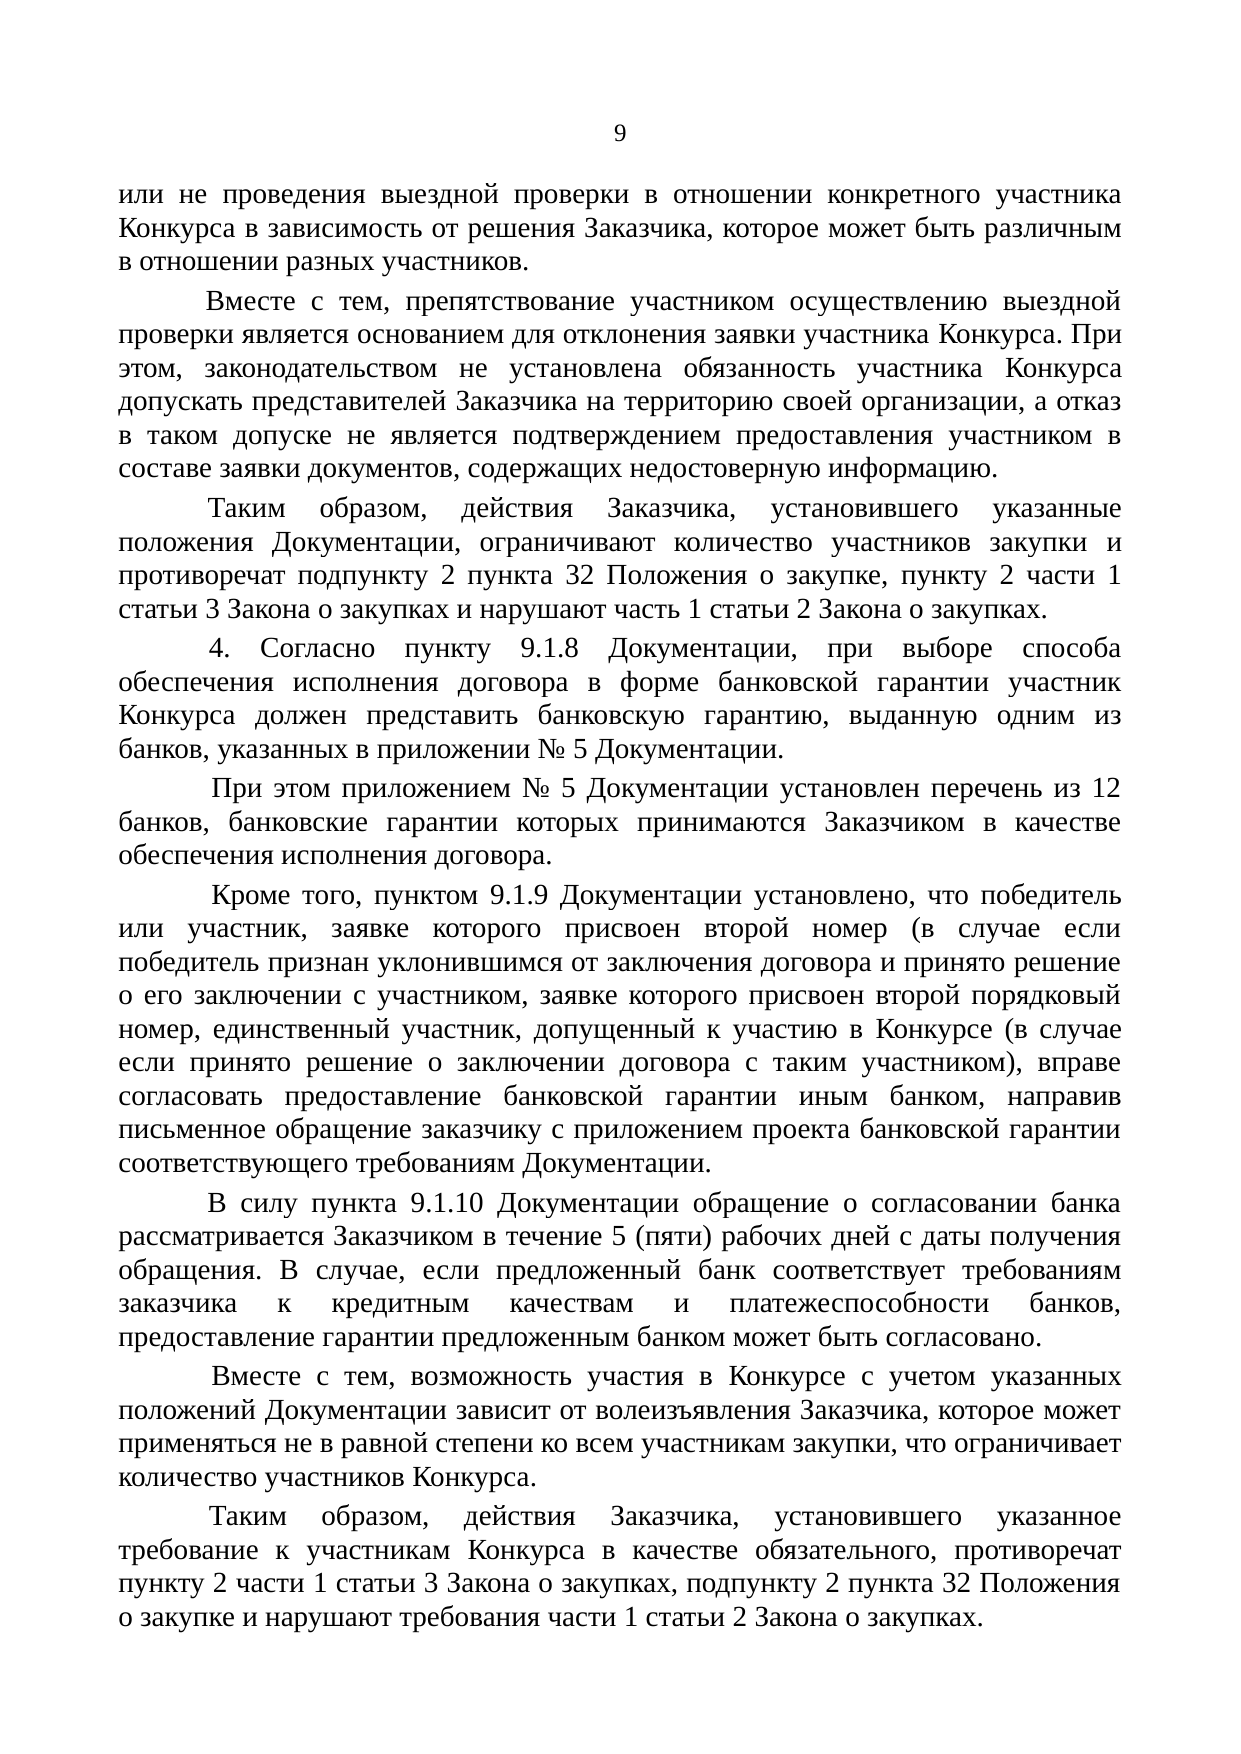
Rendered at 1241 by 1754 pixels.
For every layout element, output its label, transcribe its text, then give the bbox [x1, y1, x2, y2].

text Кроме того, пунктом 9.1.9 Документации установлено, что победитель или участник, заявке которого присвоен второй номер (в случае если победитель признан уклонившимся от заключения договора и принято решение о его заключении с участником, заявке которого присвоен второй порядковый номер, единственный участник, допущенный к участию в Конкурсе (в случае если принято решение о заключении договора с таким участником), вправе согласовать предоставление банковской гарантии иным банком, направив письменное обращение заказчику с приложением проекта банковской гарантии соответствующего требованиям Документации. [118, 877, 1122, 1179]
text 4. Согласно пункту 9.1.8 Документации, при выборе способа обеспечения исполнения договора в форме банковской гарантии участник Конкурса должен представить банковскую гарантию, выданную одним из банков, указанных в приложении № 5 Документации. [118, 630, 1122, 764]
text При этом приложением № 5 Документации установлен перечень из 12 банков, банковские гарантии которых принимаются Заказчиком в качестве обеспечения исполнения договора. [118, 770, 1122, 871]
text Таким образом, действия Заказчика, установившего указанное требование к участникам Конкурса в качестве обязательного, противоречат пункту 2 части 1 статьи 3 Закона о закупках, подпункту 2 пункта 32 Положения о закупке и нарушают требования части 1 статьи 2 Закона о закупках. [118, 1498, 1122, 1633]
text Таким образом, действия Заказчика, установившего указанные положения Документации, ограничивают количество участников закупки и противоречат подпункту 2 пункта 32 Положения о закупке, пункту 2 части 1 статьи 3 Закона о закупках и нарушают часть 1 статьи 2 Закона о закупках. [118, 490, 1122, 624]
text Вместе с тем, препятствование участником осуществлению выездной проверки является основанием для отклонения заявки участника Конкурса. При этом, законодательством не установлена обязанность участника Конкурса допускать представителей Заказчика на территорию своей организации, а отказ в таком допуске не является подтверждением предоставления участником в составе заявки документов, содержащих недостоверную информацию. [118, 283, 1122, 484]
text В силу пункта 9.1.10 Документации обращение о согласовании банка рассматривается Заказчиком в течение 5 (пяти) рабочих дней с даты получения обращения. В случае, если предложенный банк соответствует требованиям заказчика к кредитным качествам и платежеспособности банков, предоставление гарантии предложенным банком может быть согласовано. [118, 1185, 1122, 1352]
text или не проведения выездной проверки в отношении конкретного участника Конкурса в зависимость от решения Заказчика, которое может быть различным в отношении разных участников. [118, 176, 1122, 277]
text Вместе с тем, возможность участия в Конкурсе с учетом указанных положений Документации зависит от волеизъявления Заказчика, которое может применяться не в равной степени ко всем участникам закупки, что ограничивает количество участников Конкурса. [118, 1358, 1122, 1492]
